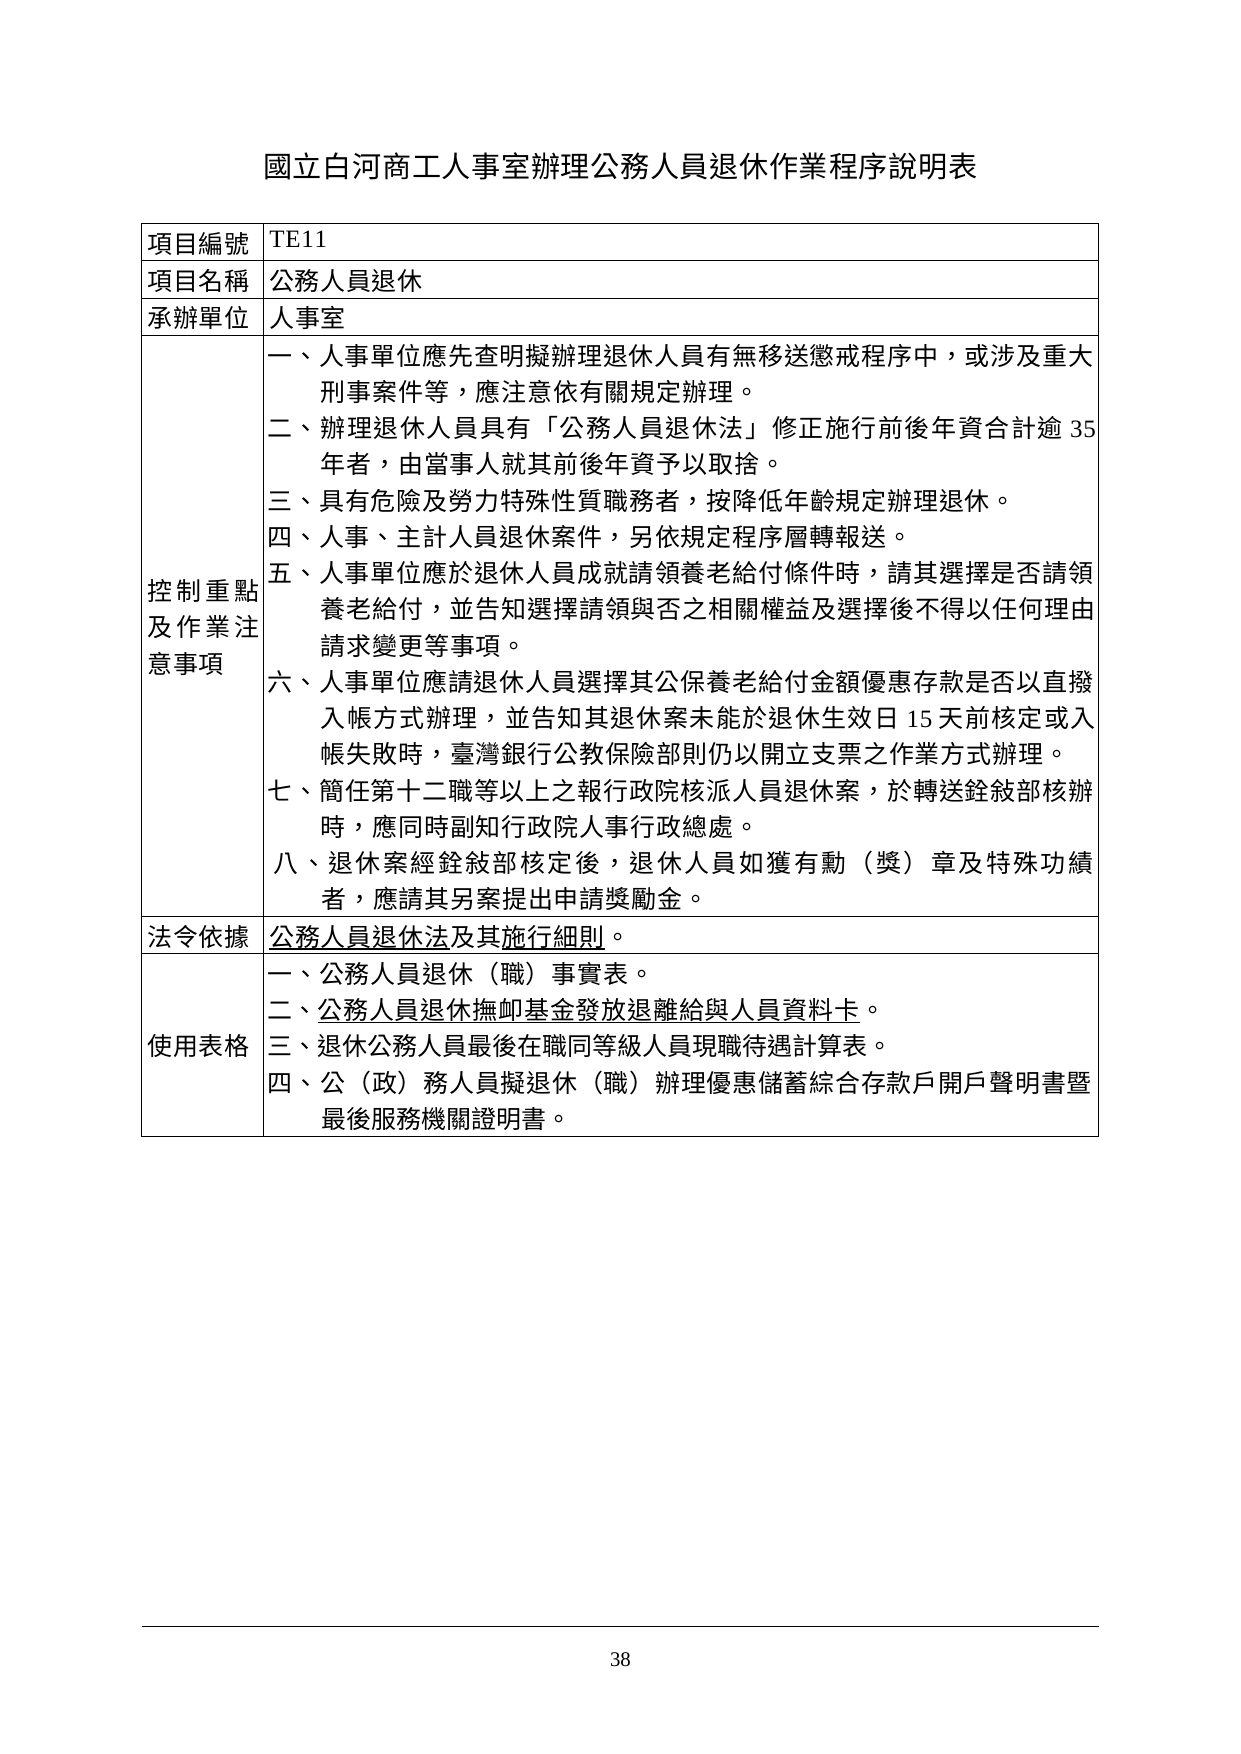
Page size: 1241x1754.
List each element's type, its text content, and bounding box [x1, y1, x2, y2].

table_cell 項目名稱 [142, 261, 263, 298]
table_cell 控制重點及作業注意事項 [142, 336, 263, 916]
table_cell 法令依據 [142, 917, 263, 953]
table_cell 人事室 [264, 299, 1098, 335]
text 國立白河商工人事室辦理公務人員退休作業程序說明表 [118, 127, 1122, 202]
table_cell 一、公務人員退休（職）事實表。 二、公務人員退休撫卹基金發放退離給與人員資料卡。 三、退休公務人員最後在職同等級人員現職待遇計算表。 四、公（政）務人員擬退休（職）辦理優惠儲蓄綜合存款戶開戶聲明書暨最後服務機關證明書。 [264, 954, 1098, 1136]
table_header 項目編號 [142, 224, 263, 260]
table_cell 一、人事單位應先查明擬辦理退休人員有無移送懲戒程序中，或涉及重大刑事案件等，應注意依有關規定辦理。 二、辦理退休人員具有「公務人員退休法」修正施行前後年資合計逾35年者，由當事人就其前後年資予以取捨。 三、具有危險及勞力特殊性質職務者，按降低年齡規定辦理退休。 四、人事、主計人員退休案件，另依規定程序層轉報送。 五、人事單位應於退休人員成就請領養老給付條件時，請其選擇是否請領養老給付，並告知選擇請領與否之相關權益及選擇後不得以任何理由請求變更等事項。 六、人事單位應請退休人員選擇其公保養老給付金額優惠存款是否以直撥入帳方式辦理，並告知其退休案未能於退休生效日15天前核定或入帳失敗時，臺灣銀行公教保險部則仍以開立支票之作業方式辦理。 七、簡任第十二職等以上之報行政院核派人員退休案，於轉送銓敍部核辦時，應同時副知行政院人事行政總處。 八、退休案經銓敍部核定後，退休人員如獲有勳（獎）章及特殊功績者，應請其另案提出申請獎勵金。 [264, 336, 1098, 916]
table_header TE11 [264, 224, 1098, 260]
table_cell 公務人員退休 [264, 261, 1098, 298]
table_cell [142, 1137, 1098, 1626]
table_cell 承辦單位 [142, 299, 263, 335]
table_cell 公務人員退休法及其施行細則。 [264, 917, 1098, 953]
table_cell 使用表格 [142, 954, 263, 1136]
